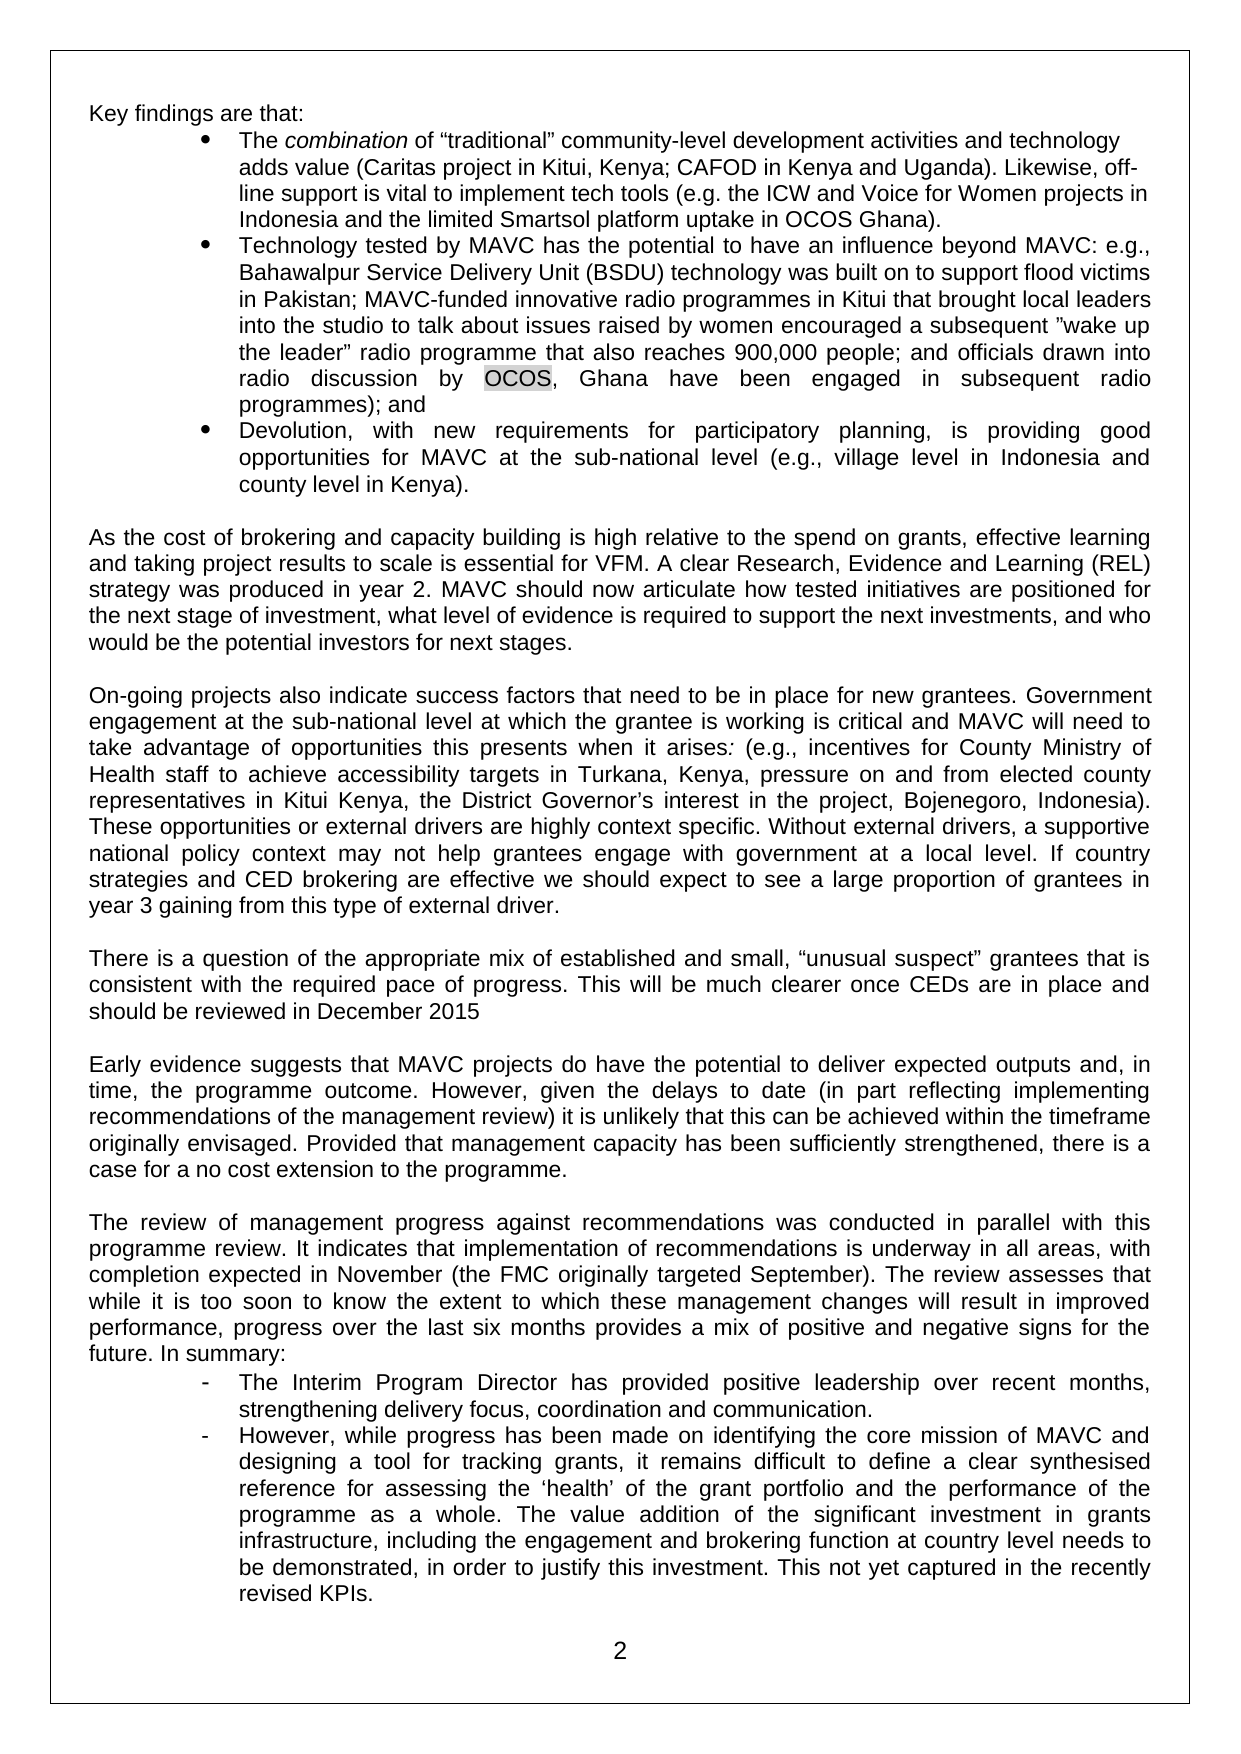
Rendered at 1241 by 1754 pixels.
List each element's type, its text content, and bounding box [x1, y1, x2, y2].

list However, while progress has been made on identifying the core mission of MAVC and designing a tool for tracking grants, it remains difficult to define a clear synthesised reference for assessing the ‘health’ of the grant portfolio and the performance of the programme as a whole. The value addition of the significant investment in grants infrastructure, including the engagement and brokering function at country level needs to be demonstrated, in order to justify this investment. This not yet captured in the recently revised KPIs. [201, 1422, 1152, 1606]
text Early evidence suggests that MAVC projects do have the potential to deliver expected outputs and, in time, the programme outcome. However, given the delays to date (in part reflecting implementing recommendations of the management review) it is unlikely that this can be achieved within the timeframe originally envisaged. Provided that management capacity has been sufficiently strengthened, there is a case for a no cost extension to the programme. [89, 1051, 1152, 1182]
list Devolution, with new requirements for participatory planning, is providing good opportunities for MAVC at the sub-national level (e.g., village level in Indonesia and county level in Kenya). [201, 417, 1152, 497]
text As the cost of brokering and capacity building is high relative to the spend on grants, effective learning and taking project results to scale is essential for VFM. A clear Research, Evidence and Learning (REL) strategy was produced in year 2. MAVC should now articulate how tested initiatives are positioned for the next stage of investment, what level of evidence is required to support the next investments, and who would be the potential investors for next stages. [89, 523, 1152, 655]
text The review of management progress against recommendations was conducted in parallel with this programme review. It indicates that implementation of recommendations is underway in all areas, with completion expected in November (the FMC originally targeted September). The review assesses that while it is too soon to know the extent to which these management changes will result in improved performance, progress over the last six months provides a mix of positive and negative signs for the future. In summary: [89, 1209, 1152, 1367]
list The combination of “traditional” community-level development activities and technology adds value (Caritas project in Kitui, Kenya; CAFOD in Kenya and Uganda). Likewise, off-line support is vital to implement tech tools (e.g. the ICW and Voice for Women projects in Indonesia and the limited Smartsol platform uptake in OCOS Ghana). [201, 127, 1152, 232]
text On-going projects also indicate success factors that need to be in place for new grantees. Government engagement at the sub-national level at which the grantee is working is critical and MAVC will need to take advantage of opportunities this presents when it arises: (e.g., incentives for County Ministry of Health staff to achieve accessibility targets in Turkana, Kenya, pressure on and from elected county representatives in Kitui Kenya, the District Governor’s interest in the project, Bojenegoro, Indonesia). These opportunities or external drivers are highly context specific. Without external drivers, a supportive national policy context may not help grantees engage with government at a local level. If country strategies and CED brokering are effective we should expect to see a large proportion of grantees in year 3 gaining from this type of external driver. [89, 682, 1152, 919]
list The Interim Program Director has provided positive leadership over recent months, strengthening delivery focus, coordination and communication. [201, 1367, 1152, 1422]
text There is a question of the appropriate mix of established and small, “unusual suspect” grantees that is consistent with the required pace of progress. This will be much clearer once CEDs are in place and should be reviewed in December 2015 [89, 945, 1152, 1024]
text Key findings are that: [89, 100, 1152, 127]
list Technology tested by MAVC has the potential to have an influence beyond MAVC: e.g., Bahawalpur Service Delivery Unit (BSDU) technology was built on to support flood victims in Pakistan; MAVC-funded innovative radio programmes in Kitui that brought local leaders into the studio to talk about issues raised by women encouraged a subsequent ”wake up the leader” radio programme that also reaches 900,000 people; and officials drawn into radio discussion by OCOS, Ghana have been engaged in subsequent radio programmes); and [201, 232, 1152, 417]
